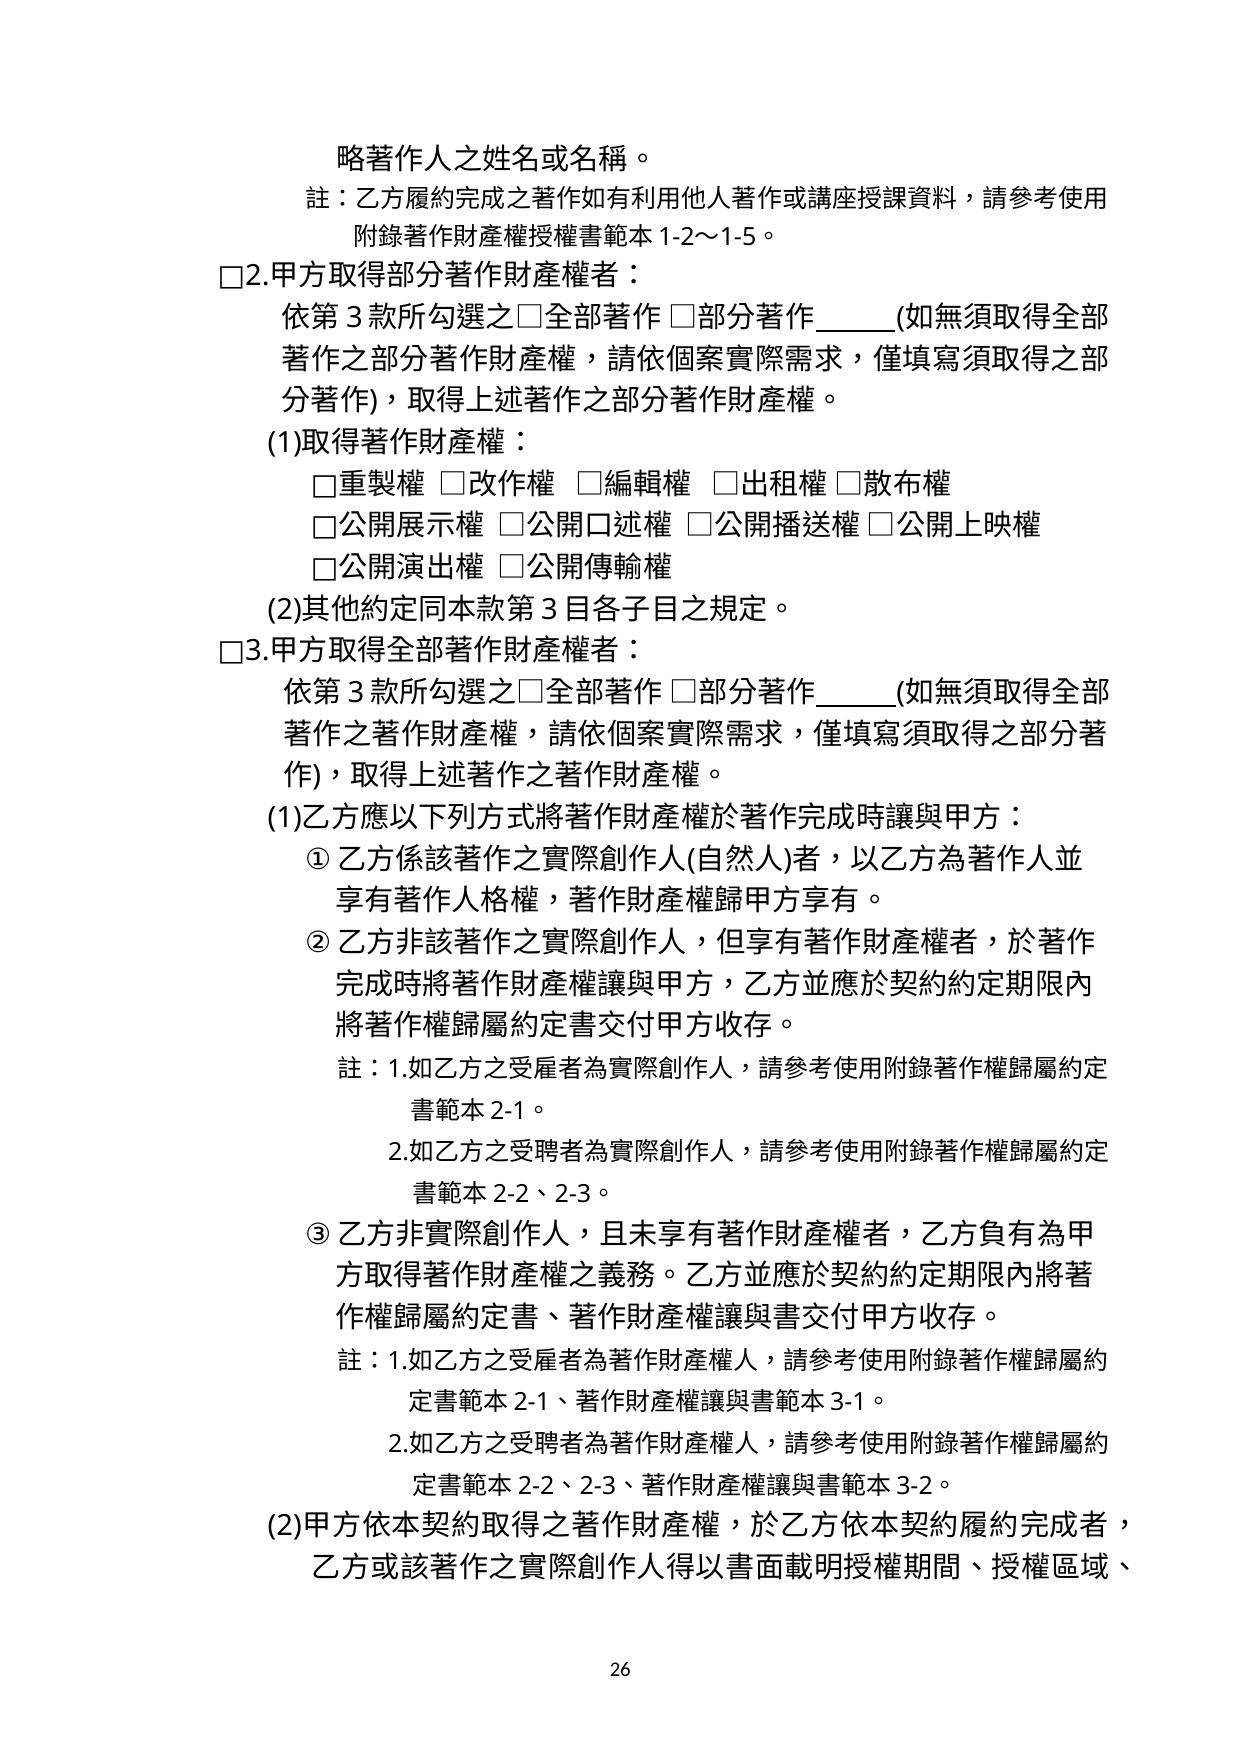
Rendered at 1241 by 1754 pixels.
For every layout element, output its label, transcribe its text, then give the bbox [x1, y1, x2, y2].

text 略著作人之姓名或名稱。 [305, 136, 1110, 177]
text ②乙方非該著作之實際創作人，但享有著作財產權者，於著作完成時將著作財產權讓與甲方，乙方並應於契約約定期限內將著作權歸屬約定書交付甲方收存。 [305, 919, 1110, 1044]
text 註：1.如乙方之受雇者為實際創作人，請參考使用附錄著作權歸屬約定書範本2-1。 [337, 1044, 1110, 1127]
text (2)甲方依本契約取得之著作財產權，於乙方依本契約履約完成者，乙方或該著作之實際創作人得以書面載明授權期間、授權區域、權利範圍、利用目的、方法、授權金或其他回饋計畫等，向甲方申請授權利用。但乙方利用目的、方式或其他授權內容違反甲方訂定採購契約之目的或政策者，甲方得拒絕授權。 [267, 1502, 1110, 1586]
text □公開演出權 □公開傳輸權 [311, 544, 1110, 586]
text 依第3款所勾選之□全部著作 □部分著作 (如無須取得全部著作之部分著作財產權，請依個案實際需求，僅填寫須取得之部分著作)，取得上述著作之部分著作財產權。 [281, 294, 1110, 419]
text (2)其他約定同本款第3目各子目之規定。 [267, 586, 1110, 627]
text □公開展示權 □公開口述權 □公開播送權 □公開上映權 [311, 502, 1110, 544]
text (1)取得著作財產權： [267, 419, 1110, 461]
text 2.如乙方之受聘者為著作財產權人，請參考使用附錄著作權歸屬約定書範本2-2、2-3、著作財產權讓與書範本3-2。 [388, 1419, 1110, 1502]
text (1)乙方應以下列方式將著作財產權於著作完成時讓與甲方： [267, 794, 1110, 836]
text 註：乙方履約完成之著作如有利用他人著作或講座授課資料，請參考使用附錄著作財產權授權書範本1-2～1-5。 [305, 177, 1110, 252]
text 註：1.如乙方之受雇者為著作財產權人，請參考使用附錄著作權歸屬約定書範本2-1、著作財產權讓與書範本3-1。 [337, 1336, 1110, 1419]
text □重製權 □改作權 □編輯權 □出租權 □散布權 [311, 461, 1110, 502]
text □3.甲方取得全部著作財產權者： [217, 627, 1110, 669]
text 依第3款所勾選之□全部著作 □部分著作 (如無須取得全部著作之著作財產權，請依個案實際需求，僅填寫須取得之部分著作)，取得上述著作之著作財產權。 [283, 669, 1110, 794]
text ③乙方非實際創作人，且未享有著作財產權者，乙方負有為甲方取得著作財產權之義務。乙方並應於契約約定期限內將著作權歸屬約定書、著作財產權讓與書交付甲方收存。 [305, 1211, 1110, 1336]
text ①乙方係該著作之實際創作人(自然人)者，以乙方為著作人並享有著作人格權，著作財產權歸甲方享有。 [305, 836, 1110, 919]
text □2.甲方取得部分著作財產權者： [217, 252, 1110, 294]
text 2.如乙方之受聘者為實際創作人，請參考使用附錄著作權歸屬約定書範本2-2、2-3。 [388, 1127, 1110, 1211]
